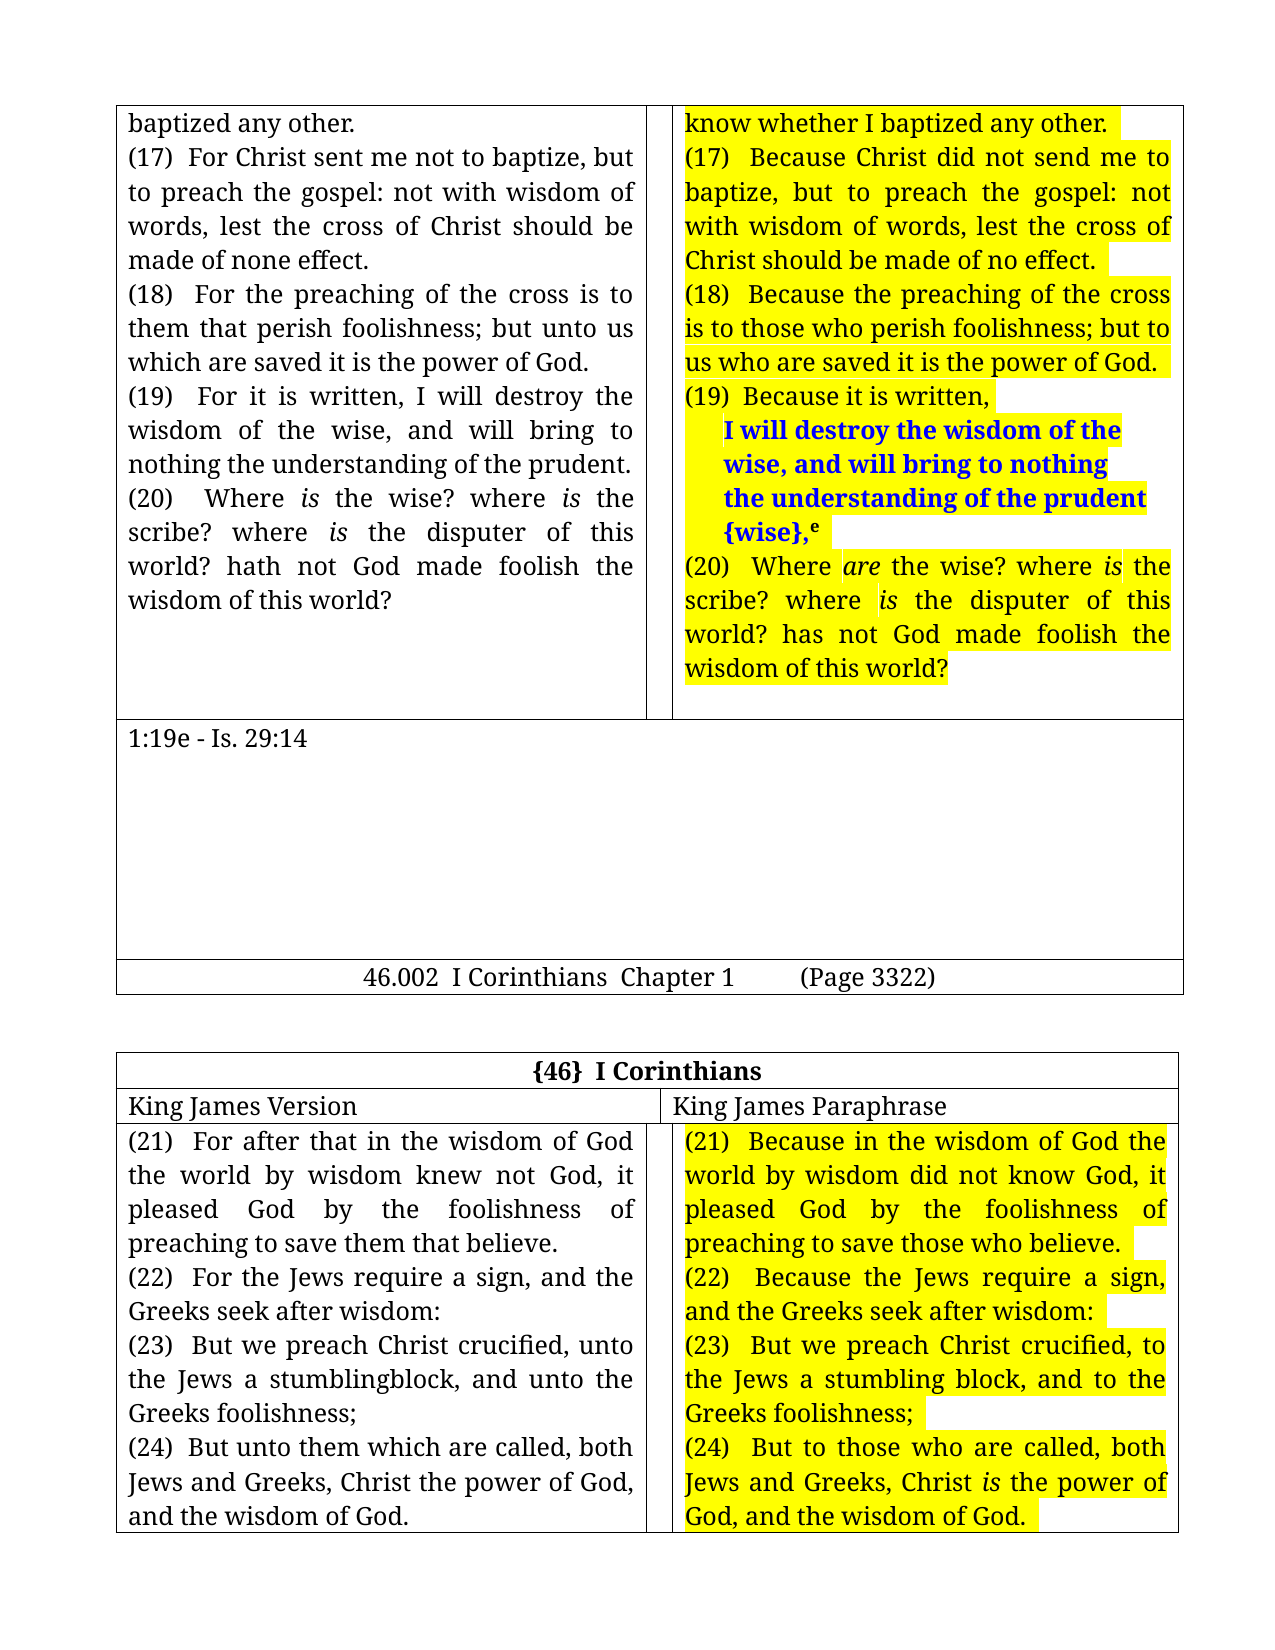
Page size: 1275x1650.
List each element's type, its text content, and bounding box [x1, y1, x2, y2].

table_cell [647, 1124, 672, 1532]
table_cell [647, 106, 672, 719]
table_cell King James Version [117, 1089, 660, 1122]
table_cell (21) For after that in the wisdom of God the world by wisdom knew not God, it pleased God by the foolishness of preaching to save them that believe. (22) For the Jews require a sign, and the Greeks seek after wisdom: (23) But we preach Christ crucified, unto the Jews a stumblingblock, and unto the Greeks foolishness; (24) But unto them which are called, both Jews and Greeks, Christ the power of God, and the wisdom of God. [117, 1124, 646, 1532]
table_cell baptized any other. (17) For Christ sent me not to baptize, but to preach the gospel: not with wisdom of words, lest the cross of Christ should be made of none effect. (18) For the preaching of the cross is to them that perish foolishness; but unto us which are saved it is the power of God. (19) For it is written, I will destroy the wisdom of the wise, and will bring to nothing the understanding of the prudent. (20) Where is the wise? where is the scribe? where is the disputer of this world? hath not God made foolish the wisdom of this world? [117, 106, 646, 719]
table_cell (21) Because in the wisdom of God the world by wisdom did not know God, it pleased God by the foolishness of preaching to save those who believe. (22) Because the Jews require a sign, and the Greeks seek after wisdom: (23) But we preach Christ crucified, to the Jews a stumbling block, and to the Greeks foolishness; (24) But to those who are called, both Jews and Greeks, Christ is the power of God, and the wisdom of God. [673, 1124, 1178, 1532]
table_cell 46.002 I Corinthians Chapter 1 (Page 3322) [117, 960, 1183, 994]
table_cell 1:19e - Is. 29:14 [117, 720, 1183, 959]
table_cell King James Paraphrase [661, 1089, 1178, 1122]
table_cell know whether I baptized any other. (17) Because Christ did not send me to baptize, but to preach the gospel: not with wisdom of words, lest the cross of Christ should be made of no effect. (18) Because the preaching of the cross is to those who perish foolishness; but to us who are saved it is the power of God. (19) Because it is written, I will destroy the wisdom of the wise, and will bring to nothing the understanding of the prudent {wise},e (20) Where are the wise? where is the scribe? where is the disputer of this world? has not God made foolish the wisdom of this world? [673, 106, 1183, 719]
table_header {46} I Corinthians [117, 1053, 1178, 1087]
